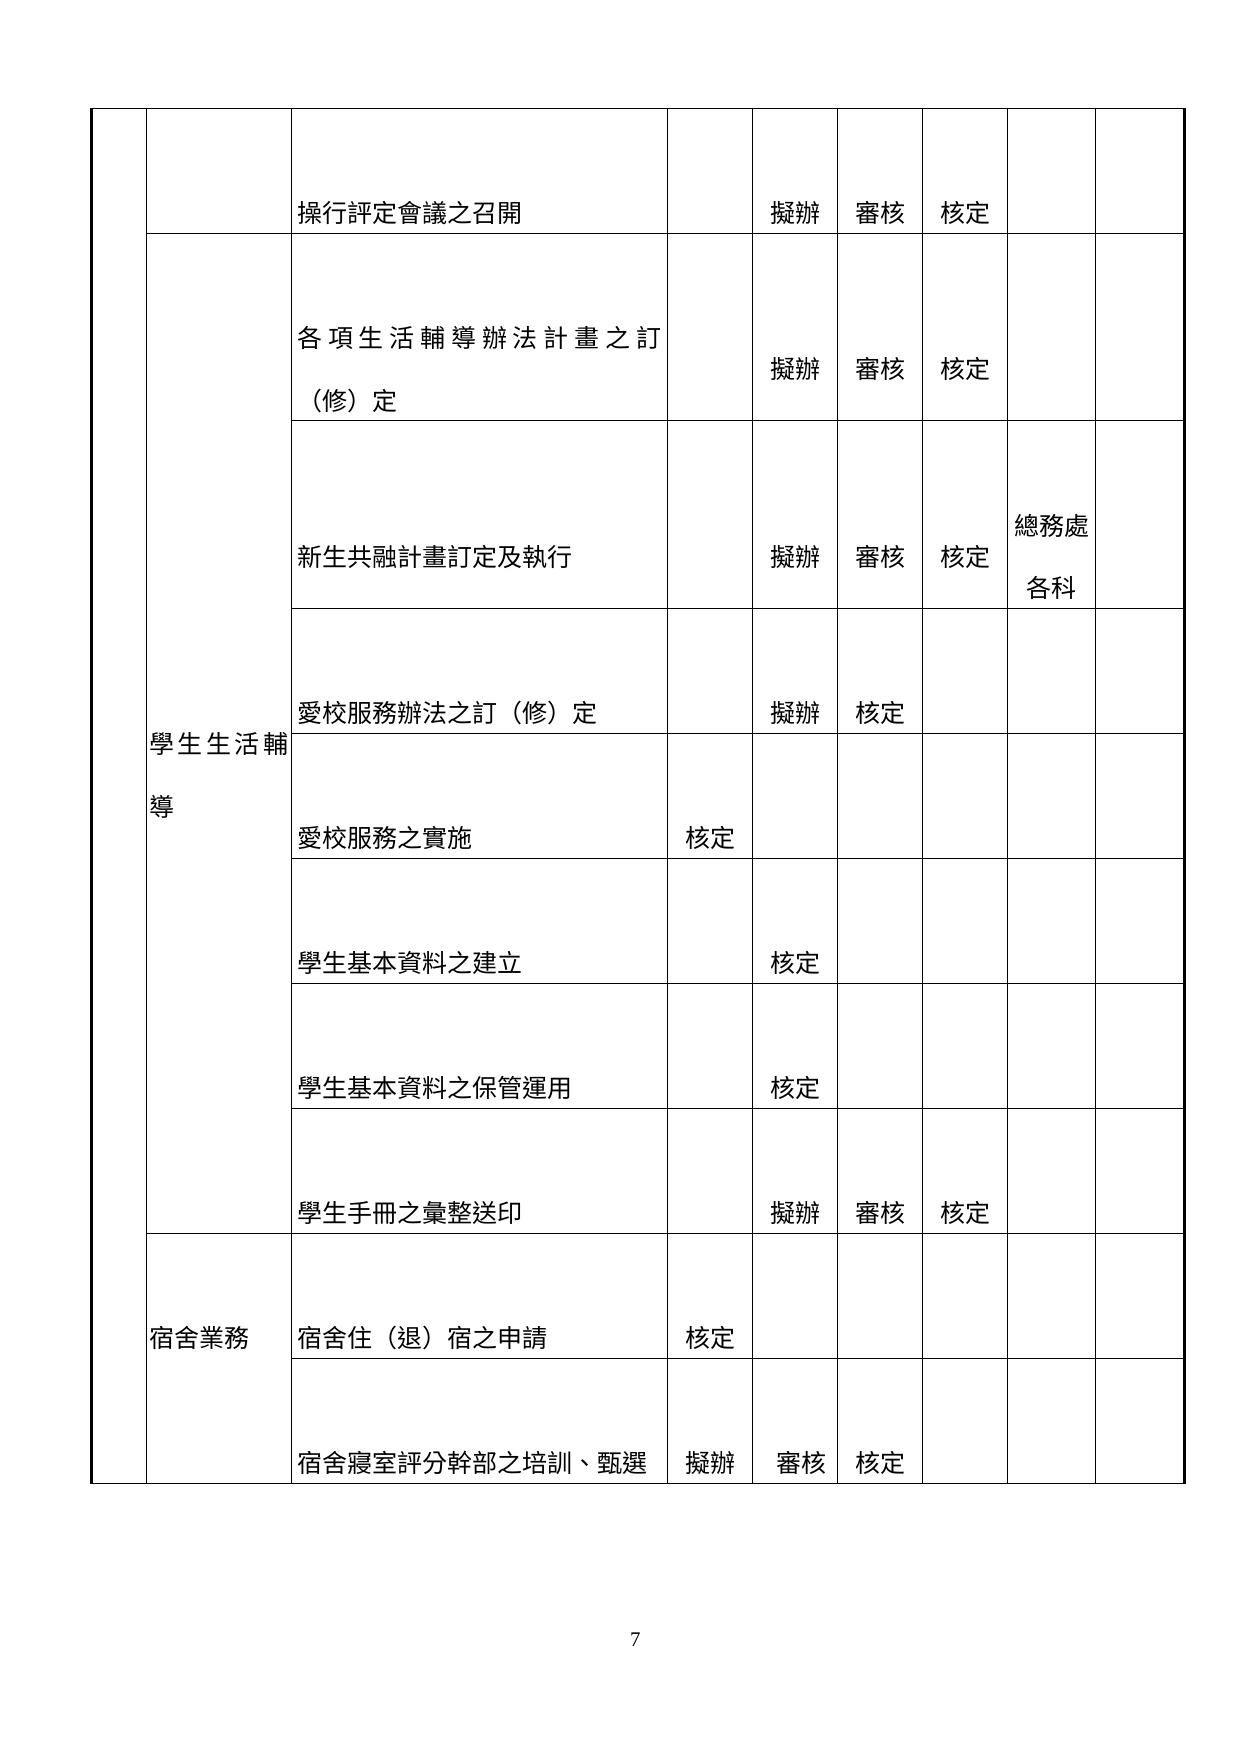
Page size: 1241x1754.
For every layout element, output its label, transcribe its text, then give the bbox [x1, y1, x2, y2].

table_cell [1096, 109, 1183, 233]
table_cell [1096, 984, 1183, 1108]
table_cell [923, 734, 1007, 858]
table_cell 審核 [838, 109, 922, 233]
table_cell 核定 [753, 984, 837, 1108]
table_cell 審核 [838, 421, 922, 608]
table_cell 宿舍住（退）宿之申請 [292, 1234, 667, 1358]
table_cell [93, 109, 146, 1233]
table_cell [1008, 109, 1095, 233]
table_cell [1096, 1109, 1183, 1233]
table_cell 核定 [923, 109, 1007, 233]
table_cell [668, 109, 752, 233]
table_cell 學生基本資料之建立 [292, 859, 667, 983]
table_cell 學生手冊之彙整送印 [292, 1109, 667, 1233]
table_cell [1096, 1359, 1183, 1483]
table_cell [838, 984, 922, 1108]
table_cell [1008, 734, 1095, 858]
table_cell 新生共融計畫訂定及執行 [292, 421, 667, 608]
table_cell [668, 421, 752, 608]
table_cell [668, 609, 752, 733]
table_cell 審核 [838, 1109, 922, 1233]
table_cell 審核 [838, 234, 922, 420]
table_cell [923, 1359, 1007, 1483]
table_cell [838, 734, 922, 858]
table_cell 擬辦 [753, 234, 837, 420]
table_cell 核定 [668, 734, 752, 858]
table_cell [1008, 984, 1095, 1108]
table_cell [1008, 234, 1095, 420]
table_cell [668, 984, 752, 1108]
table_cell 學生生活輔導 [147, 234, 291, 1233]
table_cell 總務處 各科 [1008, 421, 1095, 608]
table_cell 核定 [838, 1359, 922, 1483]
table_cell [1096, 609, 1183, 733]
table_cell 擬辦 [753, 609, 837, 733]
table_cell [1008, 1234, 1095, 1358]
table_cell 愛校服務辦法之訂（修）定 [292, 609, 667, 733]
table_cell [668, 234, 752, 420]
table_cell [1096, 421, 1183, 608]
table_cell [1008, 1109, 1095, 1233]
table_cell 核定 [923, 1109, 1007, 1233]
table_cell [1096, 859, 1183, 983]
table_cell [668, 1109, 752, 1233]
table_cell [923, 859, 1007, 983]
table_cell 擬辦 [753, 109, 837, 233]
table_cell [1008, 609, 1095, 733]
table_cell 核定 [923, 234, 1007, 420]
table_cell [1096, 734, 1183, 858]
table_cell [1008, 859, 1095, 983]
table_cell [1096, 234, 1183, 420]
table_cell [668, 859, 752, 983]
table_cell 擬辦 [753, 421, 837, 608]
table_cell 擬辦 [753, 1109, 837, 1233]
table_cell [753, 734, 837, 858]
table_cell [838, 1234, 922, 1358]
table_cell 核定 [668, 1234, 752, 1358]
table_cell 愛校服務之實施 [292, 734, 667, 858]
table_cell 宿舍寢室評分幹部之培訓、甄選 [292, 1359, 667, 1483]
table_cell [838, 859, 922, 983]
table_cell 宿舍業務 [147, 1234, 291, 1483]
table_cell 擬辦 [668, 1359, 752, 1483]
table_cell [753, 1234, 837, 1358]
table_cell [923, 609, 1007, 733]
table_cell [93, 1233, 146, 1483]
table_cell [147, 109, 291, 233]
table_cell [1008, 1359, 1095, 1483]
table_cell [923, 984, 1007, 1108]
table_cell [923, 1234, 1007, 1358]
table_cell 操行評定會議之召開 [292, 109, 667, 233]
table_cell [1096, 1234, 1183, 1358]
table_cell 核定 [923, 421, 1007, 608]
table_cell 審核 [753, 1359, 837, 1483]
table_cell 核定 [753, 859, 837, 983]
table_cell 各項生活輔導辦法計畫之訂（修）定 [292, 234, 667, 420]
table_cell 學生基本資料之保管運用 [292, 984, 667, 1108]
table_cell 核定 [838, 609, 922, 733]
